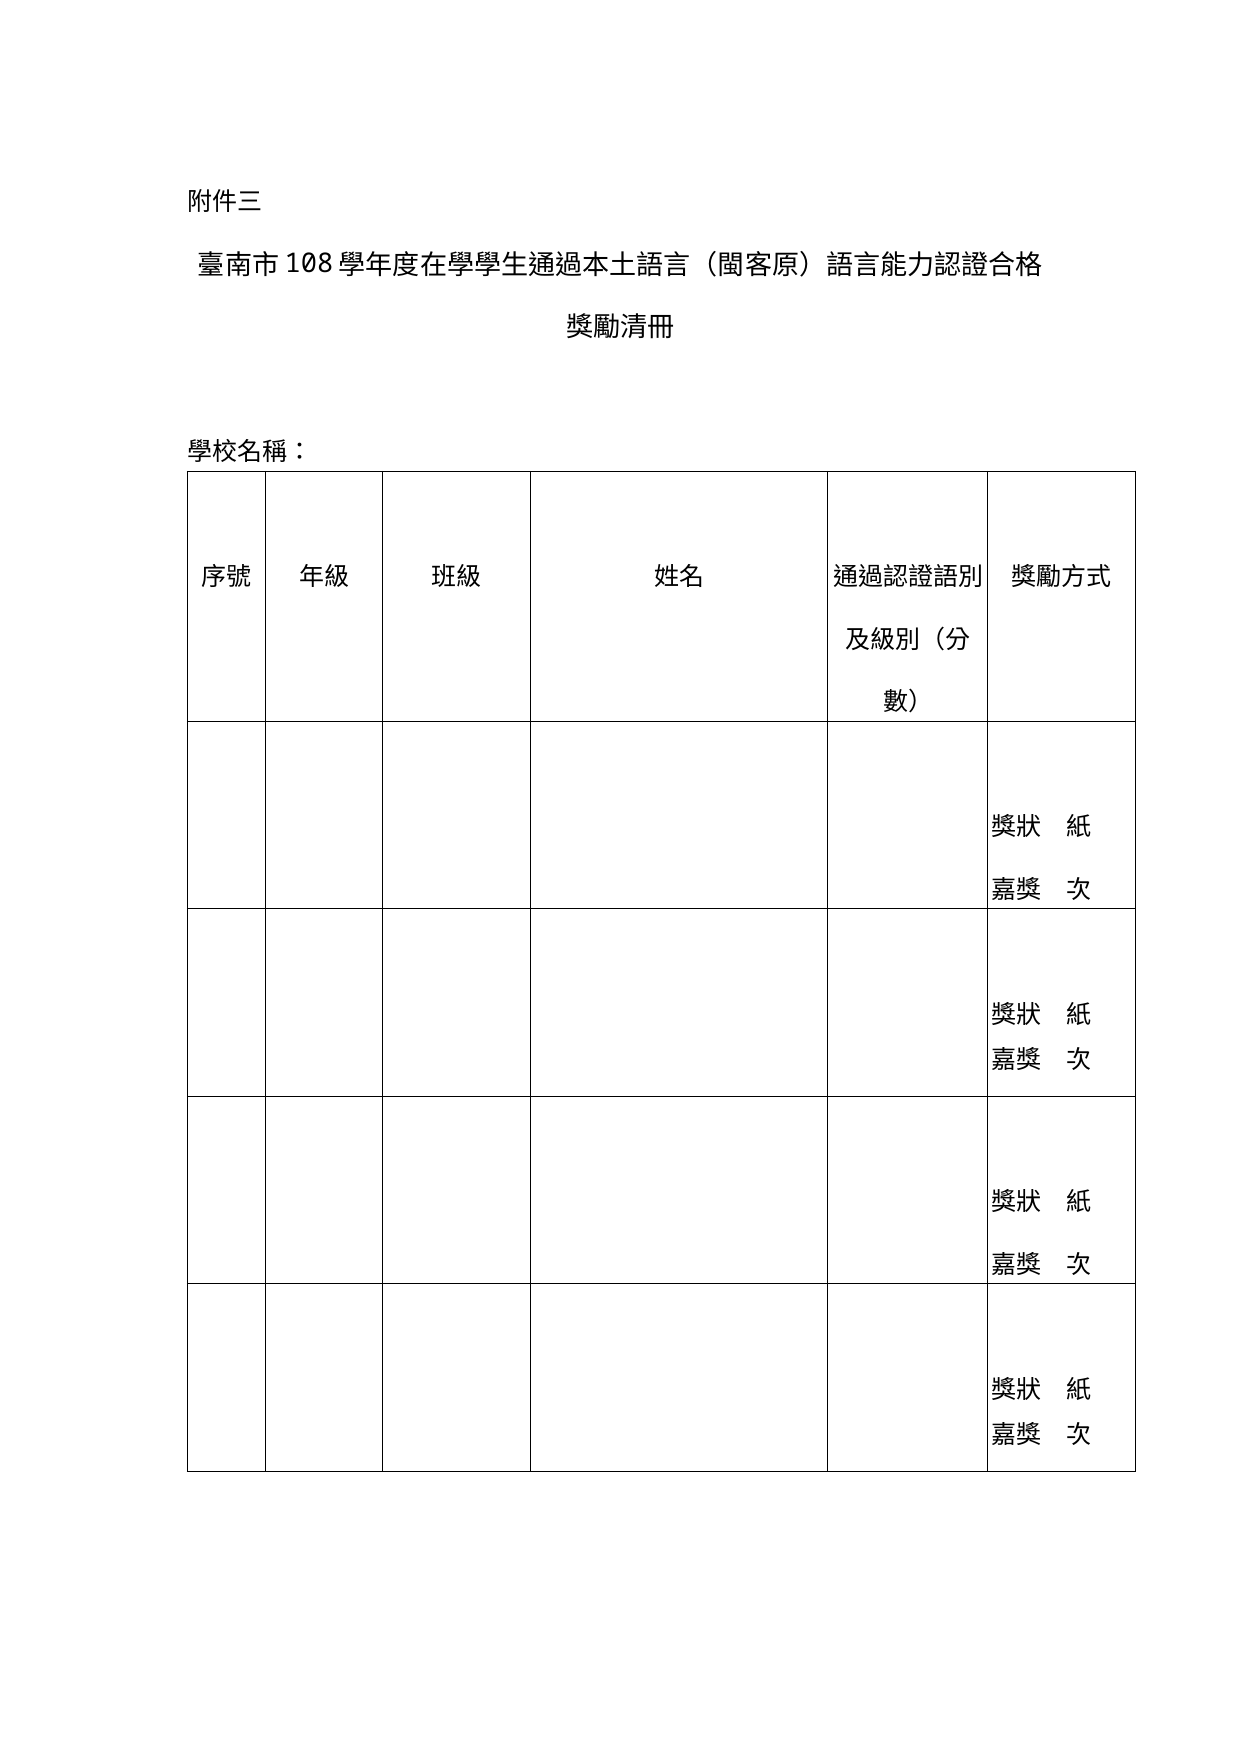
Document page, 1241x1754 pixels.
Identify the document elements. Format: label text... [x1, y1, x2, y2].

text 臺南市108學年度在學學生通過本土語言（閩客原）語言能力認證合格 [187, 221, 1053, 283]
table_cell [188, 1284, 265, 1471]
table_cell 獎狀 紙 嘉獎 次 [988, 1097, 1135, 1283]
table_cell [828, 909, 987, 1096]
table_cell [828, 722, 987, 908]
table_cell 獎狀 紙 嘉獎 次 [988, 1284, 1135, 1471]
text 獎勵清冊 [187, 283, 1053, 346]
table_header 通過認證語別及級別（分數） [828, 472, 987, 721]
table_header 姓名 [531, 472, 827, 721]
table_header 年級 [266, 472, 382, 721]
table_cell [266, 722, 382, 908]
table_cell [188, 722, 265, 908]
table_cell 獎狀 紙 嘉獎 次 [988, 909, 1135, 1096]
text 附件三 [187, 158, 1053, 221]
table_cell [531, 1284, 827, 1471]
table_cell 獎狀 紙 嘉獎 次 [988, 722, 1135, 908]
table_cell [266, 1097, 382, 1283]
table_header 序號 [188, 472, 265, 721]
table_cell [531, 909, 827, 1096]
table_cell [531, 1097, 827, 1283]
table_cell [266, 909, 382, 1096]
table_cell [531, 722, 827, 908]
table_header 班級 [383, 472, 530, 721]
table_cell [266, 1284, 382, 1471]
table_cell [188, 909, 265, 1096]
table_cell [383, 909, 530, 1096]
table_cell [828, 1097, 987, 1283]
table_cell [383, 1284, 530, 1471]
table_cell [383, 722, 530, 908]
table_cell [383, 1097, 530, 1283]
text 學校名稱： [187, 408, 1053, 471]
table_header 獎勵方式 [988, 472, 1135, 721]
table_cell [828, 1284, 987, 1471]
table_cell [188, 1097, 265, 1283]
